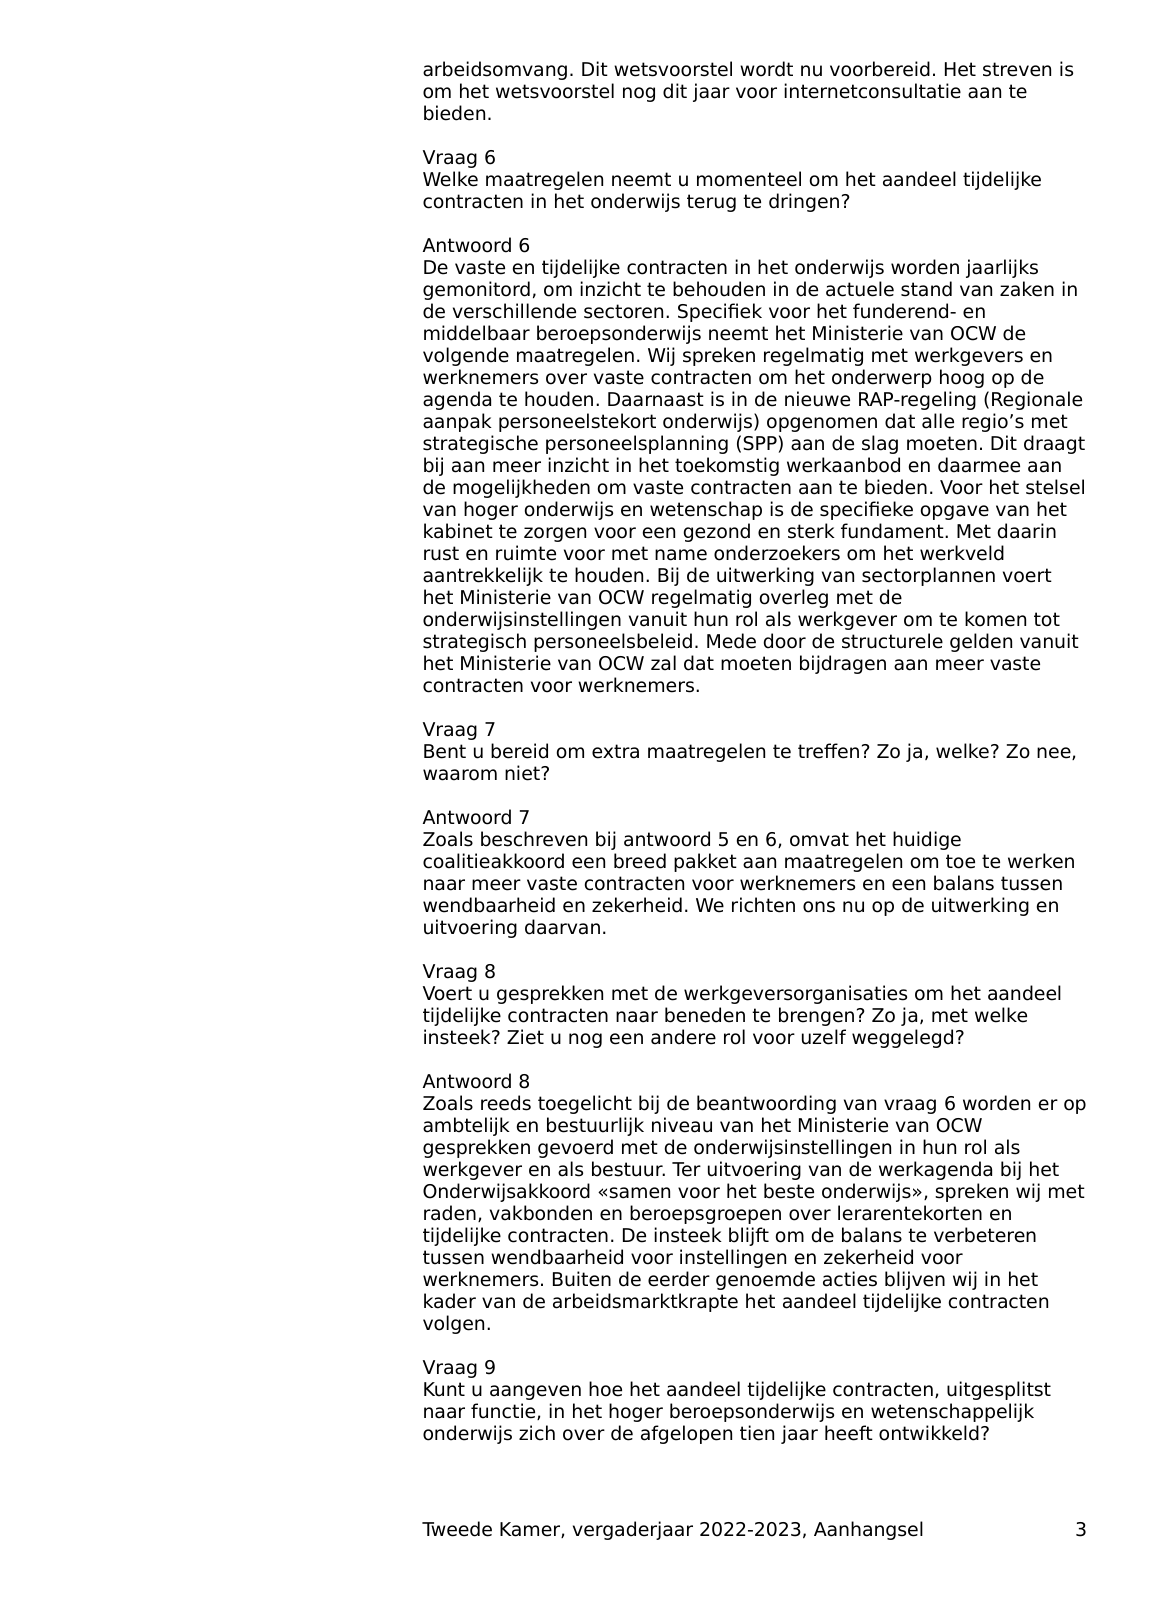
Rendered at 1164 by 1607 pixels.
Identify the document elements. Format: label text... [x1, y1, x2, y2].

text Zoals reeds toegelicht bij de beantwoording van vraag 6 worden er op ambtelijk en bestuurlijk niveau van het Ministerie van OCW gesprekken gevoerd met de onderwijsinstellingen in hun rol als werkgever en als bestuur. Ter uitvoering van de werkagenda bij het Onderwijsakkoord «samen voor het beste onderwijs», spreken wij met raden, vakbonden en beroepsgroepen over lerarentekorten en tijdelijke contracten. De insteek blijft om de balans te verbeteren tussen wendbaarheid voor instellingen en zekerheid voor werknemers. Buiten de eerder genoemde acties blijven wij in het kader van de arbeidsmarktkrapte het aandeel tijdelijke contracten volgen. [422, 1093, 1087, 1335]
text De vaste en tijdelijke contracten in het onderwijs worden jaarlijks gemonitord, om inzicht te behouden in de actuele stand van zaken in de verschillende sectoren. Specifiek voor het funderend- en middelbaar beroepsonderwijs neemt het Ministerie van OCW de volgende maatregelen. Wij spreken regelmatig met werkgevers en werknemers over vaste contracten om het onderwerp hoog op de agenda te houden. Daarnaast is in de nieuwe RAP-regeling (Regionale aanpak personeelstekort onderwijs) opgenomen dat alle regio’s met strategische personeelsplanning (SPP) aan de slag moeten. Dit draagt bij aan meer inzicht in het toekomstig werkaanbod en daarmee aan de mogelijkheden om vaste contracten aan te bieden. Voor het stelsel van hoger onderwijs en wetenschap is de specifieke opgave van het kabinet te zorgen voor een gezond en sterk fundament. Met daarin rust en ruimte voor met name onderzoekers om het werkveld aantrekkelijk te houden. Bij de uitwerking van sectorplannen voert het Ministerie van OCW regelmatig overleg met de onderwijsinstellingen vanuit hun rol als werkgever om te komen tot strategisch personeelsbeleid. Mede door de structurele gelden vanuit het Ministerie van OCW zal dat moeten bijdragen aan meer vaste contracten voor werknemers. [422, 257, 1087, 697]
text Kunt u aangeven hoe het aandeel tijdelijke contracten, uitgesplitst naar functie, in het hoger beroepsonderwijs en wetenschappelijk onderwijs zich over de afgelopen tien jaar heeft ontwikkeld? [422, 1379, 1087, 1445]
text Vraag 9 [422, 1357, 1087, 1379]
text Welke maatregelen neemt u momenteel om het aandeel tijdelijke contracten in het onderwijs terug te dringen? [422, 169, 1087, 213]
text Bent u bereid om extra maatregelen te treffen? Zo ja, welke? Zo nee, waarom niet? [422, 741, 1087, 785]
text Vraag 7 [422, 719, 1087, 741]
text arbeidsomvang. Dit wetsvoorstel wordt nu voorbereid. Het streven is om het wetsvoorstel nog dit jaar voor internetconsultatie aan te bieden. [422, 59, 1087, 125]
text Antwoord 7 [422, 807, 1087, 829]
text Vraag 8 [422, 961, 1087, 983]
text Vraag 6 [422, 147, 1087, 169]
text Antwoord 8 [422, 1071, 1087, 1093]
text Antwoord 6 [422, 235, 1087, 257]
text Voert u gesprekken met de werkgeversorganisaties om het aandeel tijdelijke contracten naar beneden te brengen? Zo ja, met welke insteek? Ziet u nog een andere rol voor uzelf weggelegd? [422, 983, 1087, 1049]
text Zoals beschreven bij antwoord 5 en 6, omvat het huidige coalitieakkoord een breed pakket aan maatregelen om toe te werken naar meer vaste contracten voor werknemers en een balans tussen wendbaarheid en zekerheid. We richten ons nu op de uitwerking en uitvoering daarvan. [422, 829, 1087, 939]
